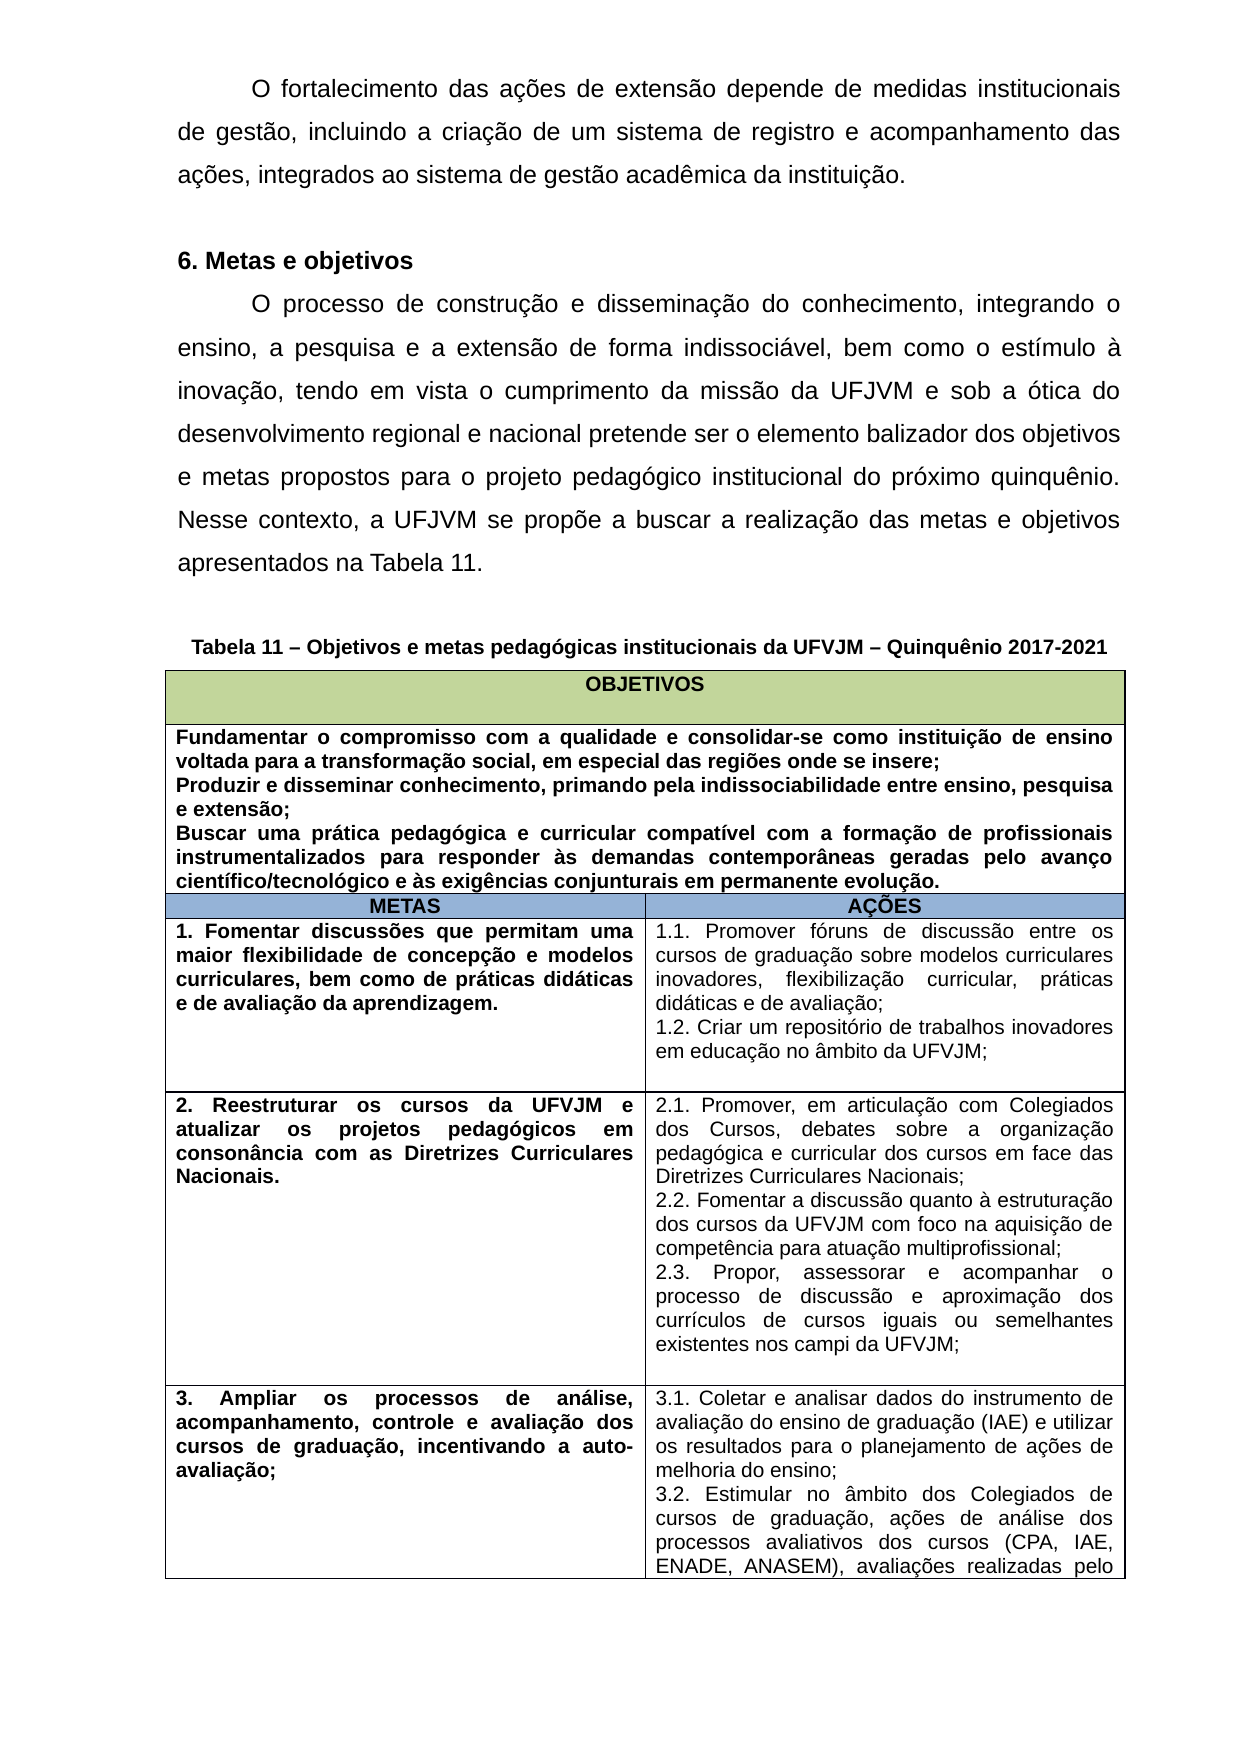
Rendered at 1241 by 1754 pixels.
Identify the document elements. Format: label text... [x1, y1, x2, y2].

table_cell 1. Fomentar discussões que permitam uma maior flexibilidade de concepção e modelos curriculares, bem como de práticas didáticas e de avaliação da aprendizagem. [166, 919, 645, 1091]
table_cell 2.1. Promover, em articulação com Colegiados dos Cursos, debates sobre a organização pedagógica e curricular dos cursos em face das Diretrizes Curriculares Nacionais; 2.2. Fomentar a discussão quanto à estruturação dos cursos da UFVJM com foco na aquisição de competência para atuação multiprofissional; 2.3. Propor, assessorar e acompanhar o processo de discussão e aproximação dos currículos de cursos iguais ou semelhantes existentes nos campi da UFVJM; [646, 1093, 1124, 1385]
table_cell 2. Reestruturar os cursos da UFVJM e atualizar os projetos pedagógicos em consonância com as Diretrizes Curriculares Nacionais. [166, 1093, 645, 1385]
subtitle Tabela 11 – Objetivos e metas pedagógicas institucionais da UFVJM – Quinquênio 2017-2021 [177, 634, 1122, 658]
table_cell AÇÕES [646, 894, 1124, 918]
text 6. Metas e objetivos [177, 246, 1122, 275]
table_header OBJETIVOS [166, 671, 1124, 724]
table_cell Fundamentar o compromisso com a qualidade e consolidar-se como instituição de ensino voltada para a transformação social, em especial das regiões onde se insere; Produzir e disseminar conhecimento, primando pela indissociabilidade entre ensino, pesquisa e extensão; Buscar uma prática pedagógica e curricular compatível com a formação de profissionais instrumentalizados para responder às demandas contemporâneas geradas pelo avanço científico/tecnológico e às exigências conjunturais em permanente evolução. [166, 725, 1124, 893]
table_cell METAS [166, 894, 645, 918]
table_cell 3.1. Coletar e analisar dados do instrumento de avaliação do ensino de graduação (IAE) e utilizar os resultados para o planejamento de ações de melhoria do ensino; 3.2. Estimular no âmbito dos Colegiados de cursos de graduação, ações de análise dos processos avaliativos dos cursos (CPA, IAE, ENADE, ANASEM), avaliações realizadas pelo [646, 1386, 1124, 1577]
table_cell 1.1. Promover fóruns de discussão entre os cursos de graduação sobre modelos curriculares inovadores, flexibilização curricular, práticas didáticas e de avaliação; 1.2. Criar um repositório de trabalhos inovadores em educação no âmbito da UFVJM; [646, 919, 1124, 1091]
text O fortalecimento das ações de extensão depende de medidas institucionais de gestão, incluindo a criação de um sistema de registro e acompanhamento das ações, integrados ao sistema de gestão acadêmica da instituição. [177, 74, 1122, 189]
text O processo de construção e disseminação do conhecimento, integrando o ensino, a pesquisa e a extensão de forma indissociável, bem como o estímulo à inovação, tendo em vista o cumprimento da missão da UFJVM e sob a ótica do desenvolvimento regional e nacional pretende ser o elemento balizador dos objetivos e metas propostos para o projeto pedagógico institucional do próximo quinquênio. Nesse contexto, a UFJVM se propõe a buscar a realização das metas e objetivos apresentados na Tabela 11. [177, 289, 1122, 577]
table_cell 3. Ampliar os processos de análise, acompanhamento, controle e avaliação dos cursos de graduação, incentivando a auto-avaliação; [166, 1386, 645, 1577]
